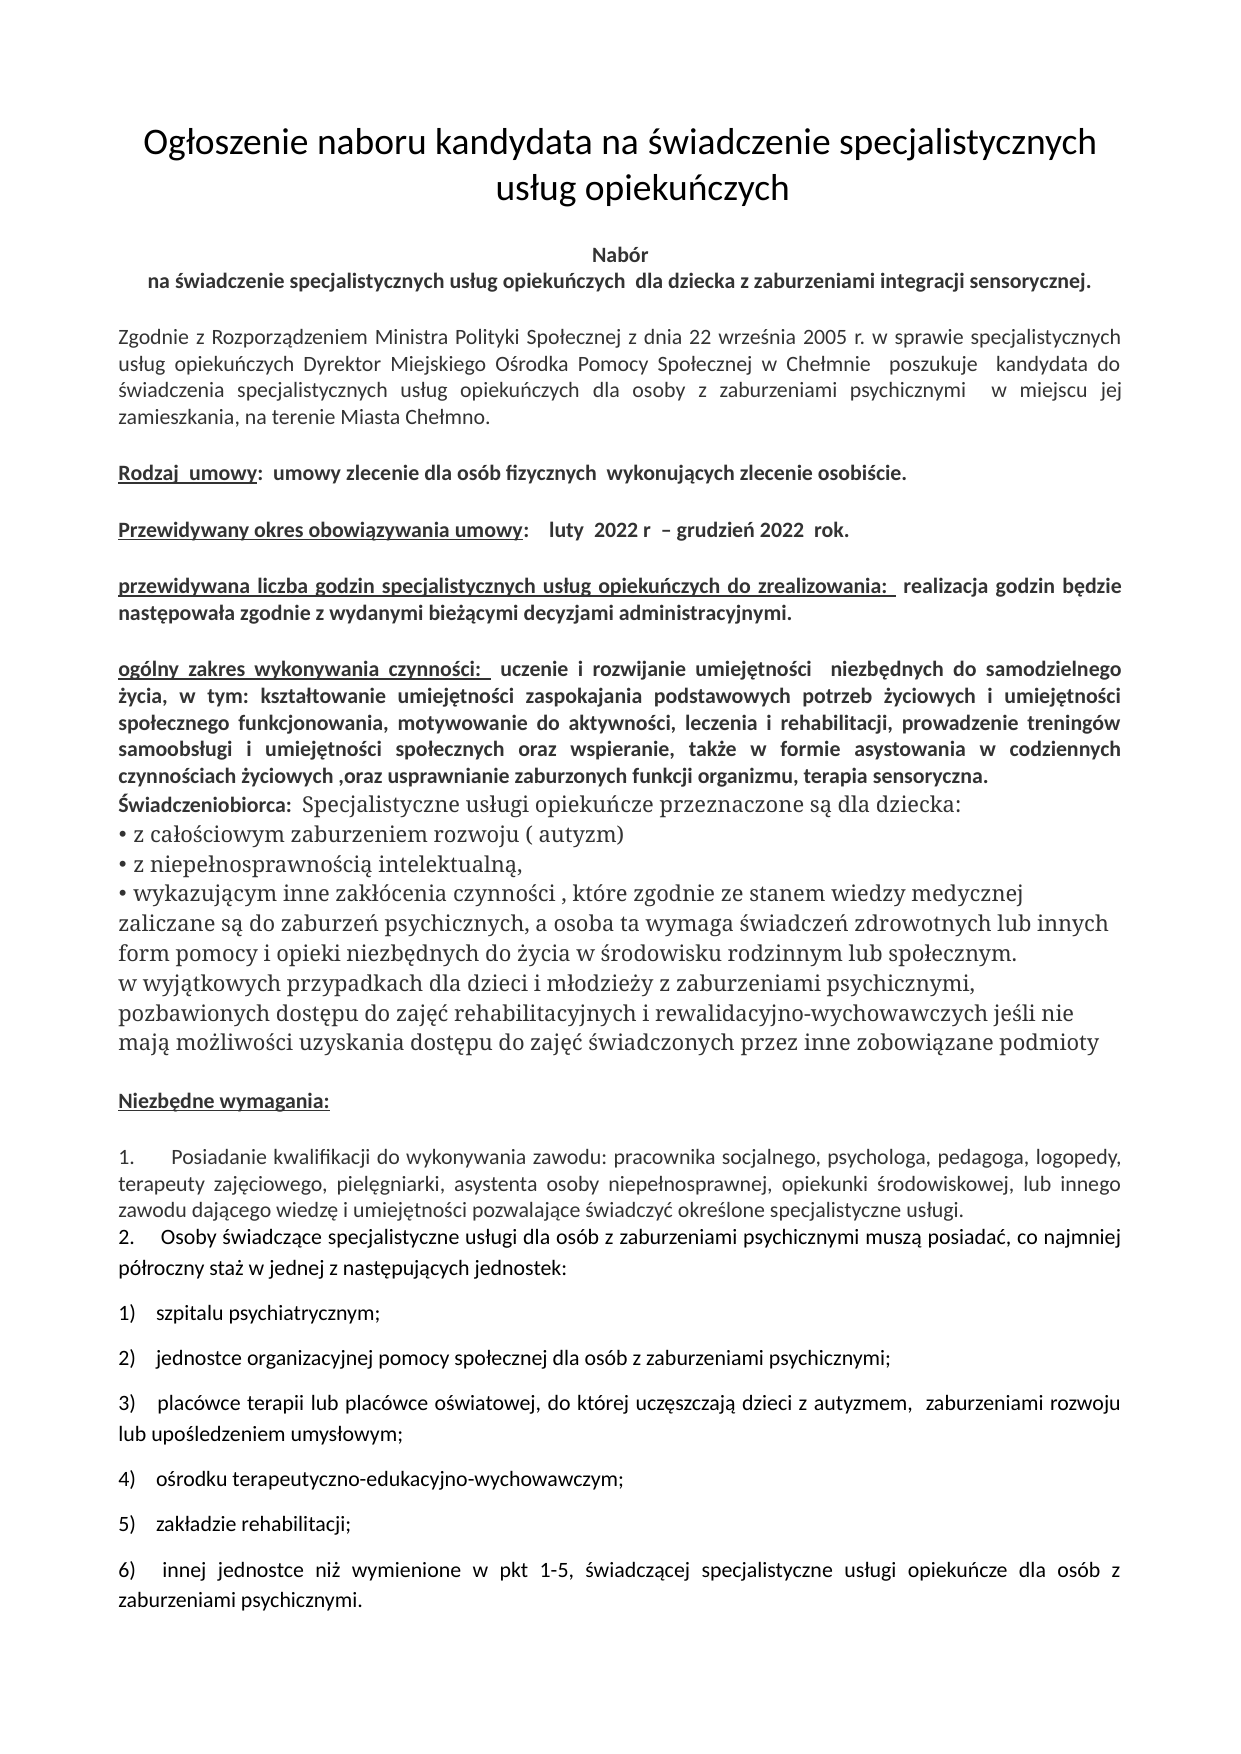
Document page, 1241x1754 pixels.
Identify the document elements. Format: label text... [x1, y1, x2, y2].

subtitle Ogłoszenie naboru kandydata na świadczenie specjalistycznych usług opiekuńczych [118, 118, 1122, 210]
text przewidywana liczba godzin specjalistycznych usług opiekuńczych do zrealizowania: realizacja godzin będzie następowała zgodnie z wydanymi bieżącymi decyzjami administracyjnymi. [118, 572, 1122, 626]
text 6) innej jednostce niż wymienione w pkt 1-5, świadczącej specjalistyczne usługi opiekuńcze dla osób z zaburzeniami psychicznymi. [118, 1556, 1122, 1613]
text 1. Posiadanie kwalifikacji do wykonywania zawodu: pracownika socjalnego, psychologa, pedagoga, logopedy, terapeuty zajęciowego, pielęgniarki, asystenta osoby niepełnosprawnej, opiekunki środowiskowej, lub innego zawodu dającego wiedzę i umiejętności pozwalające świadczyć określone specjalistyczne usługi. [118, 1143, 1122, 1223]
text 4) ośrodku terapeutyczno-edukacyjno-wychowawczym; [118, 1465, 1122, 1492]
text 2) jednostce organizacyjnej pomocy społecznej dla osób z zaburzeniami psychicznymi; [118, 1344, 1122, 1371]
text ogólny zakres wykonywania czynności: uczenie i rozwijanie umiejętności niezbędnych do samodzielnego życia, w tym: kształtowanie umiejętności zaspokajania podstawowych potrzeb życiowych i umiejętności społecznego funkcjonowania, motywowanie do aktywności, leczenia i rehabilitacji, prowadzenie treningów samoobsługi i umiejętności społecznych oraz wspieranie, także w formie asystowania w codziennych czynnościach życiowych ,oraz usprawnianie zaburzonych funkcji organizmu, terapia sensoryczna. [118, 656, 1122, 789]
text Nabór [118, 241, 1122, 268]
text 2. Osoby świadczące specjalistyczne usługi dla osób z zaburzeniami psychicznymi muszą posiadać, co najmniej półroczny staż w jednej z następujących jednostek: [118, 1223, 1122, 1281]
text Zgodnie z Rozporządzeniem Ministra Polityki Społecznej z dnia 22 września 2005 r. w sprawie specjalistycznych usług opiekuńczych Dyrektor Miejskiego Ośrodka Pomocy Społecznej w Chełmnie poszukuje kandydata do świadczenia specjalistycznych usług opiekuńczych dla osoby z zaburzeniami psychicznymi w miejscu jej zamieszkania, na terenie Miasta Chełmno. [118, 323, 1122, 430]
text 3) placówce terapii lub placówce oświatowej, do której uczęszczają dzieci z autyzmem, zaburzeniami rozwoju lub upośledzeniem umysłowym; [118, 1389, 1122, 1447]
text Świadczeniobiorca: Specjalistyczne usługi opiekuńcze przeznaczone są dla dziecka: • z całościowym zaburzeniem rozwoju ( autyzm) • z niepełnosprawnością intelektualną, • wykazującym inne zakłócenia czynności , które zgodnie ze stanem wiedzy medycznej zaliczane są do zaburzeń psychicznych, a osoba ta wymaga świadczeń zdrowotnych lub innych form pomocy i opieki niezbędnych do życia w środowisku rodzinnym lub społecznym. w wyjątkowych przypadkach dla dzieci i młodzieży z zaburzeniami psychicznymi, pozbawionych dostępu do zajęć rehabilitacyjnych i rewalidacyjno-wychowawczych jeśli nie mają możliwości uzyskania dostępu do zajęć świadczonych przez inne zobowiązane podmioty [118, 789, 1122, 1057]
text 5) zakładzie rehabilitacji; [118, 1511, 1122, 1537]
text Rodzaj umowy: umowy zlecenie dla osób fizycznych wykonujących zlecenie osobiście. [118, 459, 1122, 486]
text Przewidywany okres obowiązywania umowy: luty 2022 r – grudzień 2022 rok. [118, 516, 1122, 543]
text Niezbędne wymagania: [118, 1087, 1122, 1113]
text 1) szpitalu psychiatrycznym; [118, 1299, 1122, 1326]
text na świadczenie specjalistycznych usług opiekuńczych dla dziecka z zaburzeniami integracji sensorycznej. [118, 268, 1122, 323]
